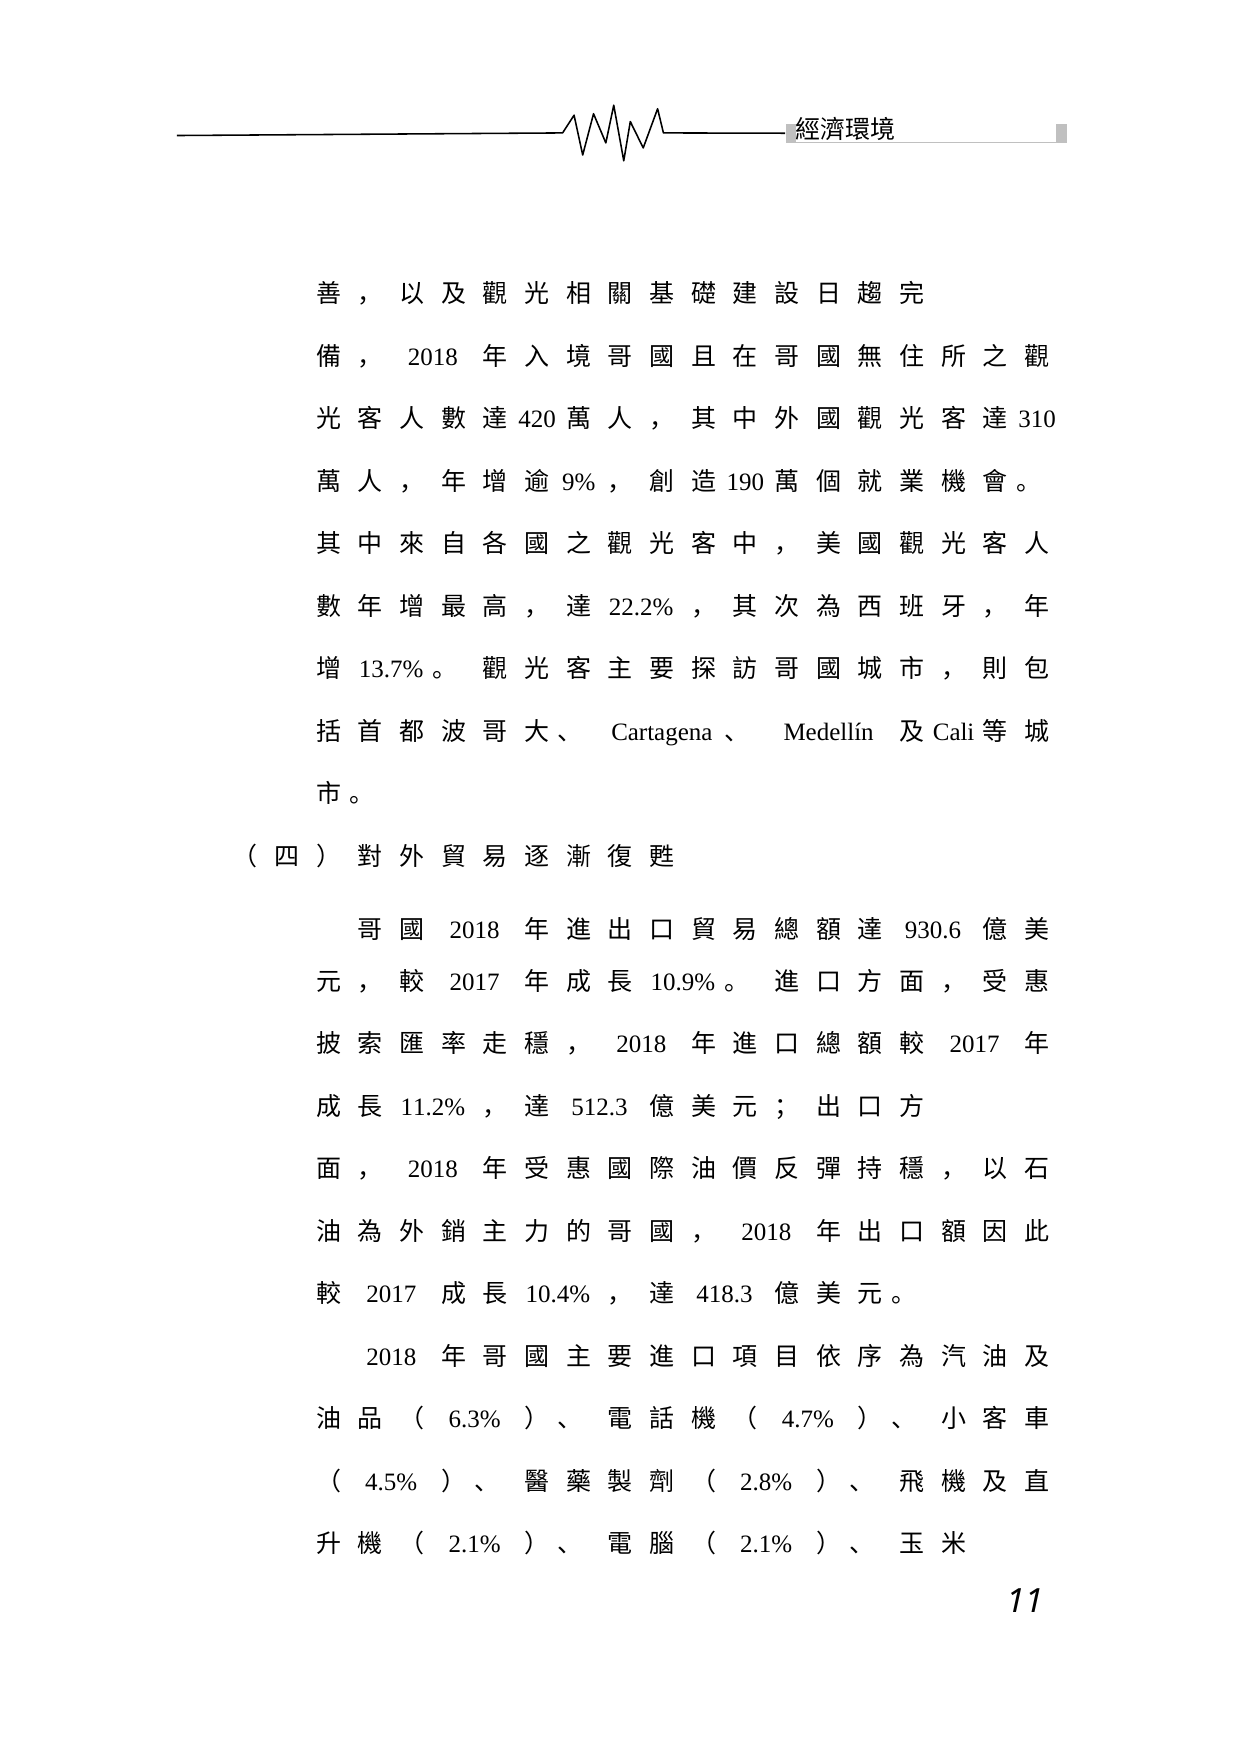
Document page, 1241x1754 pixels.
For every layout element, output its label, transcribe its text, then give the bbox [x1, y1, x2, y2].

text 哥國2018年進出口貿易總額達930.6億美元，較2017年成長10.9%。進口方面，受惠披索匯率走穩，2018年進口總額較2017年成長11.2%，達512.3億美元；出口方面，2018年受惠國際油價反彈持穩，以石油為外銷主力的哥國，2018年出口額因此較2017成長10.4%，達418.3億美元。 [281, 875, 1058, 1313]
text （四）對外貿易逐漸復甦 [207, 813, 1058, 875]
text 善，以及觀光相關基礎建設日趨完備，2018年入境哥國且在哥國無住所之觀光客人數達420萬人，其中外國觀光客達310萬人，年增逾9%，創造190萬個就業機會。其中來自各國之觀光客中，美國觀光客人數年增最高，達22.2%，其次為西班牙，年增13.7%。觀光客主要探訪哥國城市，則包括首都波哥大、Cartagena、Medellín及Cali等城市。 [281, 250, 1058, 813]
text 2018年哥國主要進口項目依序為汽油及油品（6.3%）、電話機（4.7%）、小客車（4.5%）、醫藥製劑（2.8%）、飛機及直升機（2.1%）、電腦（2.1%）、玉米 [281, 1313, 1058, 1563]
